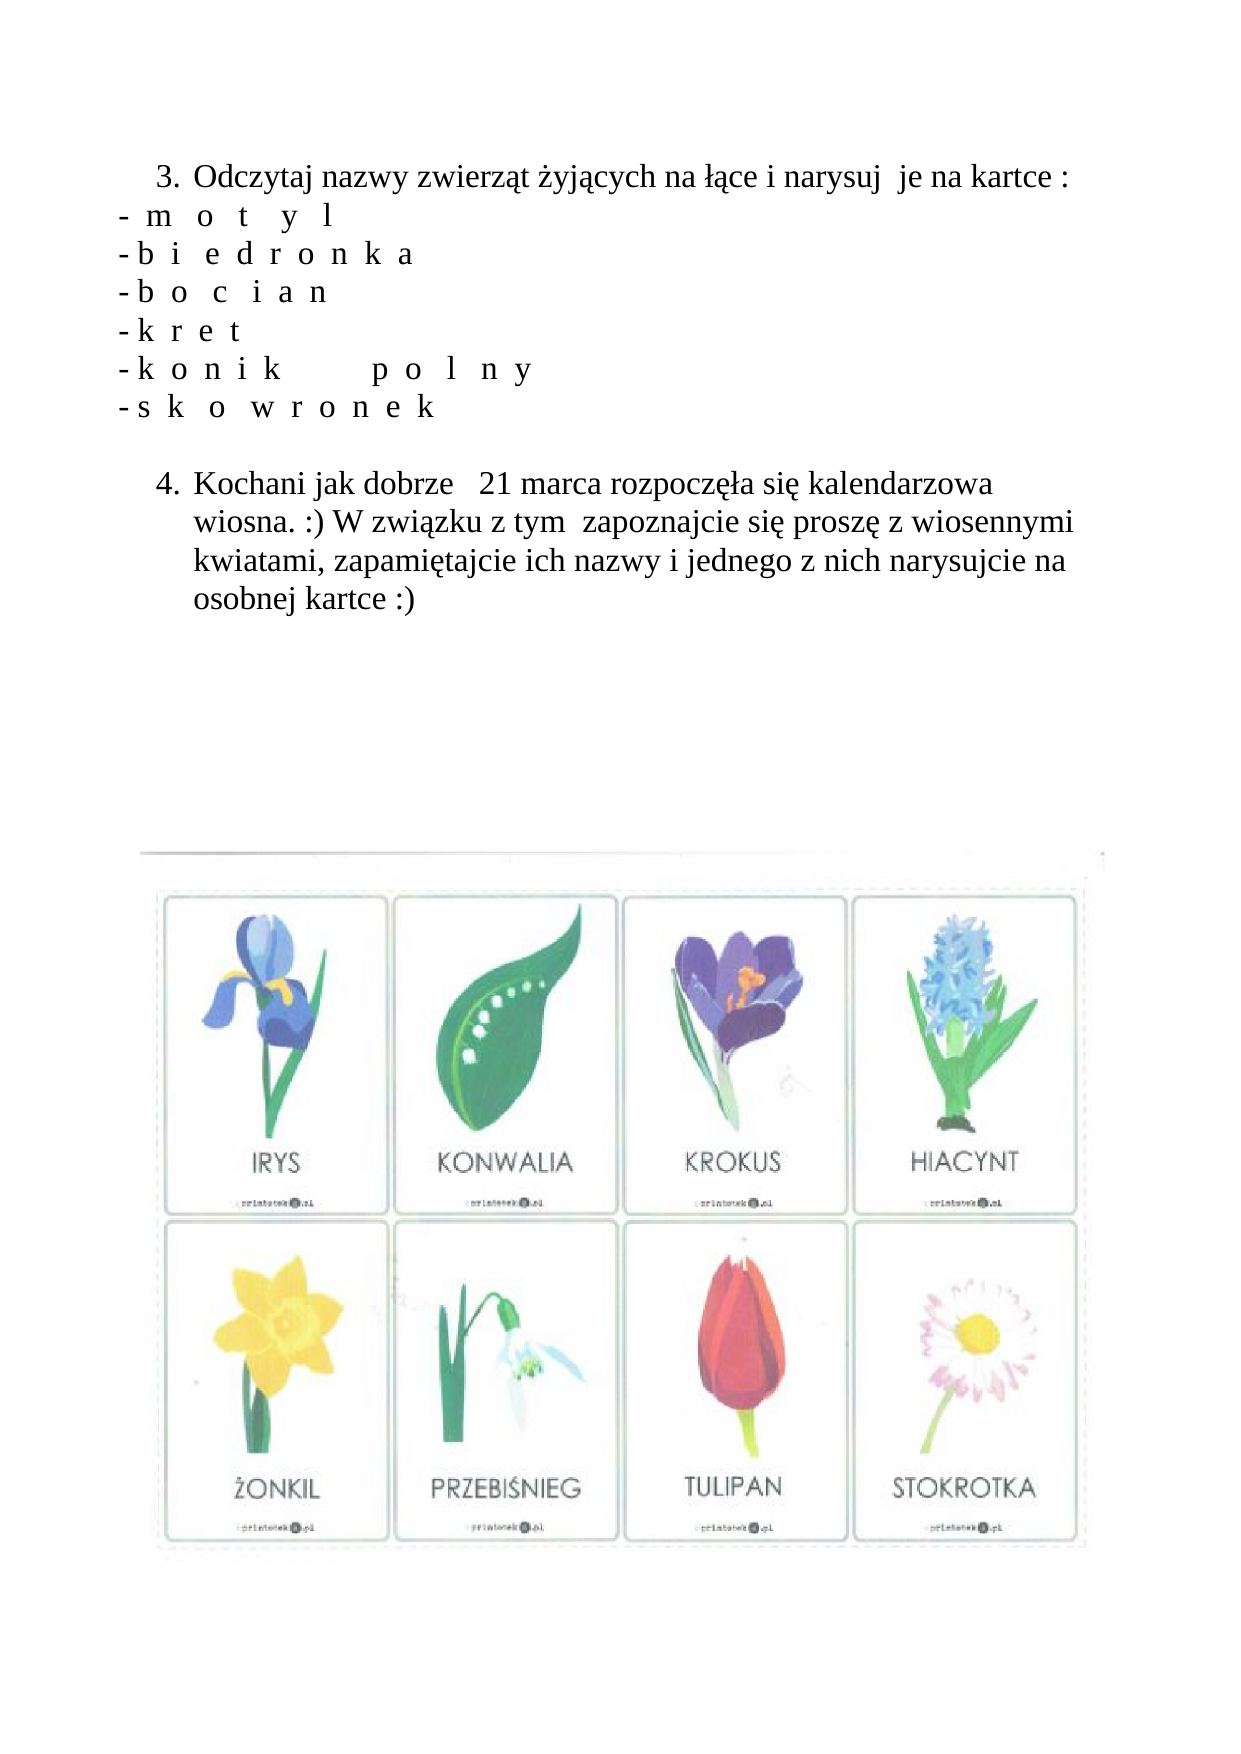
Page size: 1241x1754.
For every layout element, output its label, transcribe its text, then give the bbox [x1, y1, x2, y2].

text - k o n i k p o l n y [118, 348, 1122, 386]
list Kochani jak dobrze 21 marca rozpoczęła się kalendarzowa wiosna. :) W związku z tym zapoznajcie się proszę z wiosennymi kwiatami, zapamiętajcie ich nazwy i jednego z nich narysujcie na osobnej kartce :) [156, 463, 1122, 616]
text - k r e t [118, 310, 1122, 348]
text - b i e d r o n k a [118, 233, 1122, 271]
text - b o c i a n [118, 271, 1122, 310]
text - m o t y l [118, 195, 1122, 233]
text - s k o w r o n e k [118, 386, 1122, 425]
list Odczytaj nazwy zwierząt żyjących na łące i narysuj je na kartce : [156, 156, 1122, 195]
